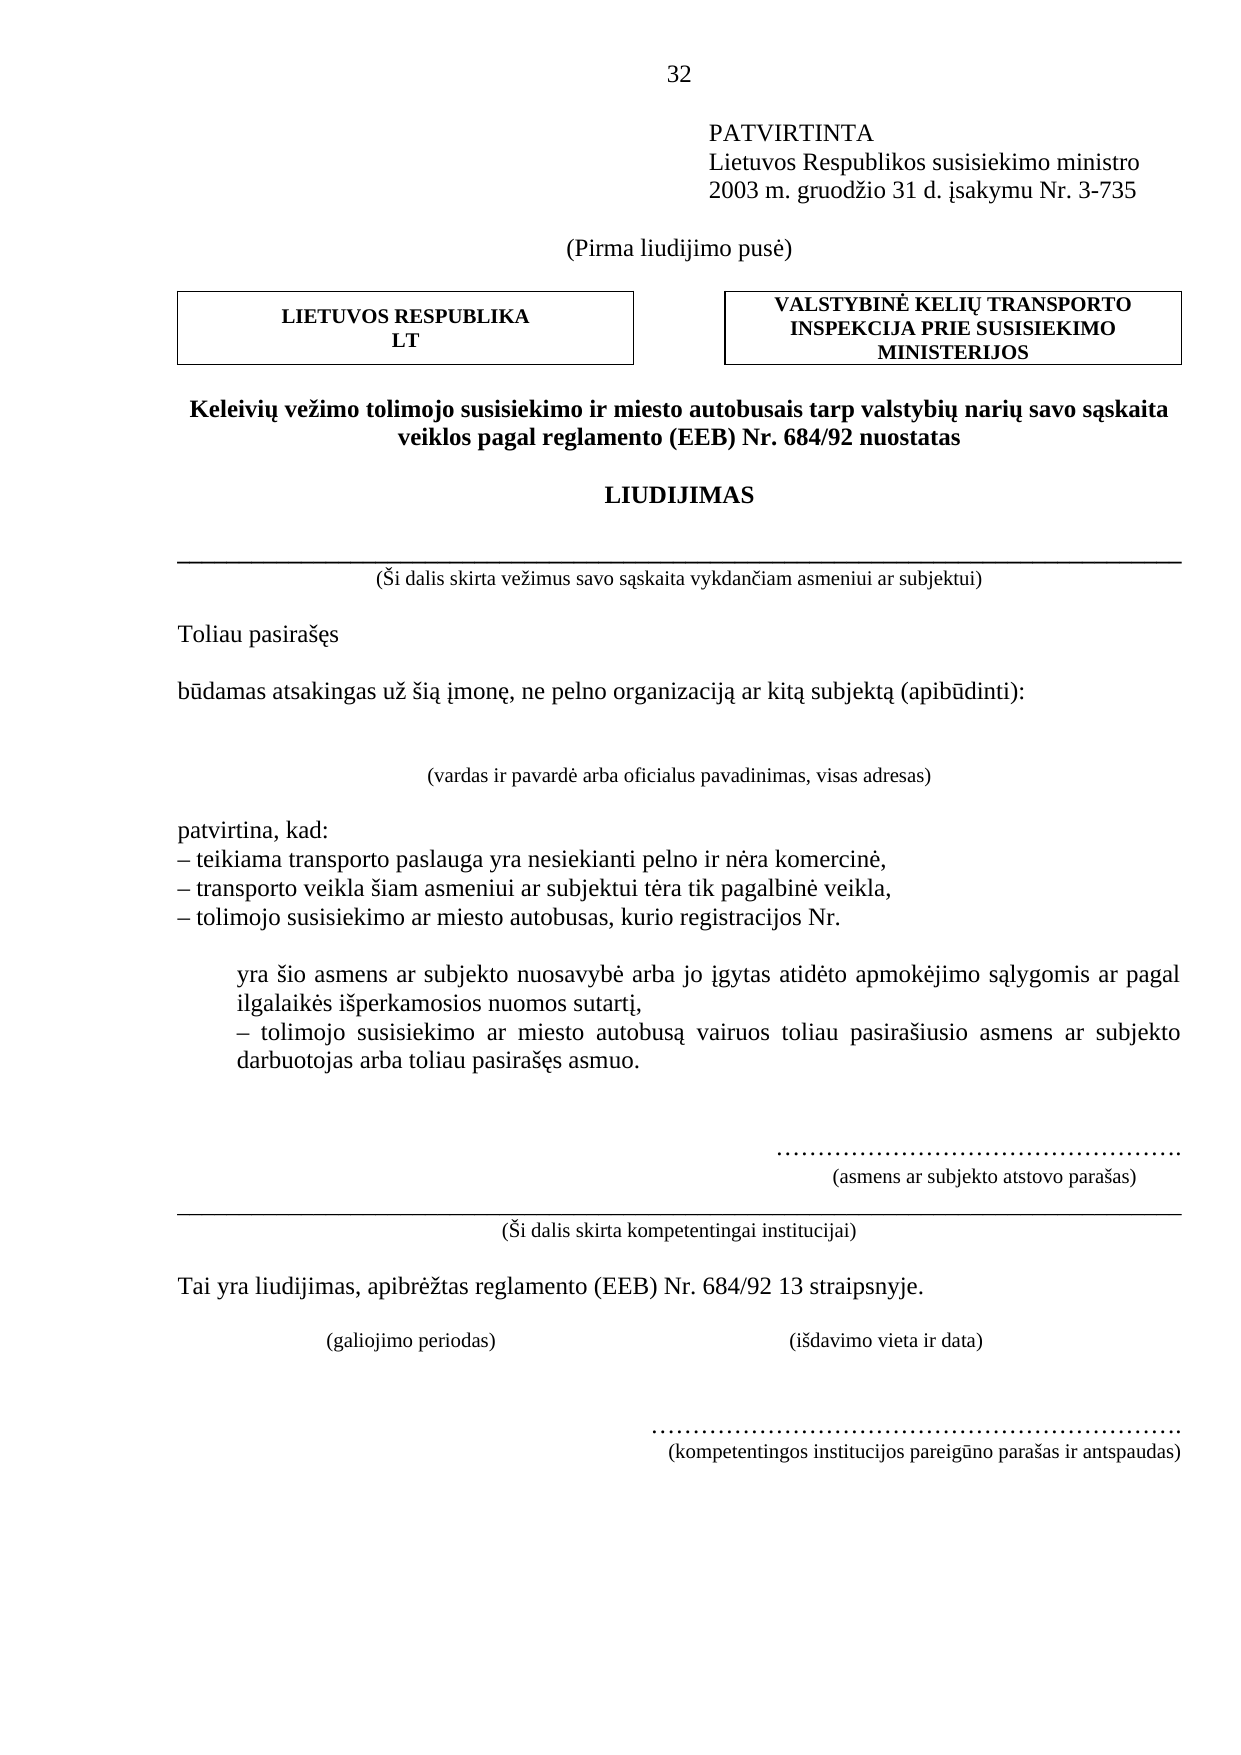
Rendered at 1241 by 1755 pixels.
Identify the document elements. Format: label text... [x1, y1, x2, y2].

text Tai yra liudijimas, apibrėžtas reglamento (EEB) Nr. 684/92 13 straipsnyje. [177, 1271, 1181, 1299]
table_header VALSTYBINĖ KELIŲ TRANSPORTO INSPEKCIJA PRIE SUSISIEKIMO MINISTERIJOS [726, 292, 1181, 364]
text (vardas ir pavardė arba oficialus pavadinimas, visas adresas) [177, 763, 1181, 787]
text …………………………………………. [177, 1132, 1181, 1161]
text – transporto veikla šiam asmeniui ar subjektui tėra tik pagalbinė veikla, [177, 873, 1181, 902]
text (Ši dalis skirta kompetentingai institucijai) [177, 1218, 1181, 1242]
text (galiojimo periodas) (išdavimo vieta ir data) [177, 1328, 1181, 1352]
text yra šio asmens ar subjekto nuosavybė arba jo įgytas atidėto apmokėjimo sąlygomis ar pagal ilgalaikės išperkamosios nuomos sutartį, [237, 959, 1181, 1017]
text – tolimojo susisiekimo ar miesto autobusas, kurio registracijos Nr. [177, 902, 1181, 931]
text Keleivių vežimo tolimojo susisiekimo ir miesto autobusais tarp valstybių narių savo sąskaita veiklos pagal reglamento (EEB) Nr. 684/92 nuostatas [177, 394, 1181, 451]
text (Ši dalis skirta vežimus savo sąskaita vykdančiam asmeniui ar subjektui) [177, 566, 1181, 590]
text Toliau pasirašęs [177, 619, 1181, 648]
table_header [634, 291, 724, 364]
text ………………………………………………………. [177, 1410, 1181, 1439]
table_header LIETUVOS RESPUBLIKA LT [178, 292, 633, 364]
text (Pirma liudijimo pusė) [177, 233, 1181, 262]
text 2003 m. gruodžio 31 d. įsakymu Nr. 3-735 [177, 176, 1181, 204]
text – tolimojo susisiekimo ar miesto autobusą vairuos toliau pasirašiusio asmens ar subjekto darbuotojas arba toliau pasirašęs asmuo. [237, 1017, 1181, 1074]
text patvirtina, kad: [177, 816, 1181, 844]
text LIUDIJIMAS [177, 480, 1181, 509]
text – teikiama transporto paslauga yra nesiekianti pelno ir nėra komercinė, [177, 844, 1181, 873]
text (asmens ar subjekto atstovo parašas) [177, 1161, 1181, 1189]
text PATVIRTINTA [709, 118, 1181, 147]
text Lietuvos Respublikos susisiekimo ministro [177, 147, 1181, 176]
text būdamas atsakingas už šią įmonę, ne pelno organizaciją ar kitą subjektą (apibūdinti): [177, 676, 1181, 705]
text (kompetentingos institucijos pareigūno parašas ir antspaudas) [177, 1439, 1181, 1463]
